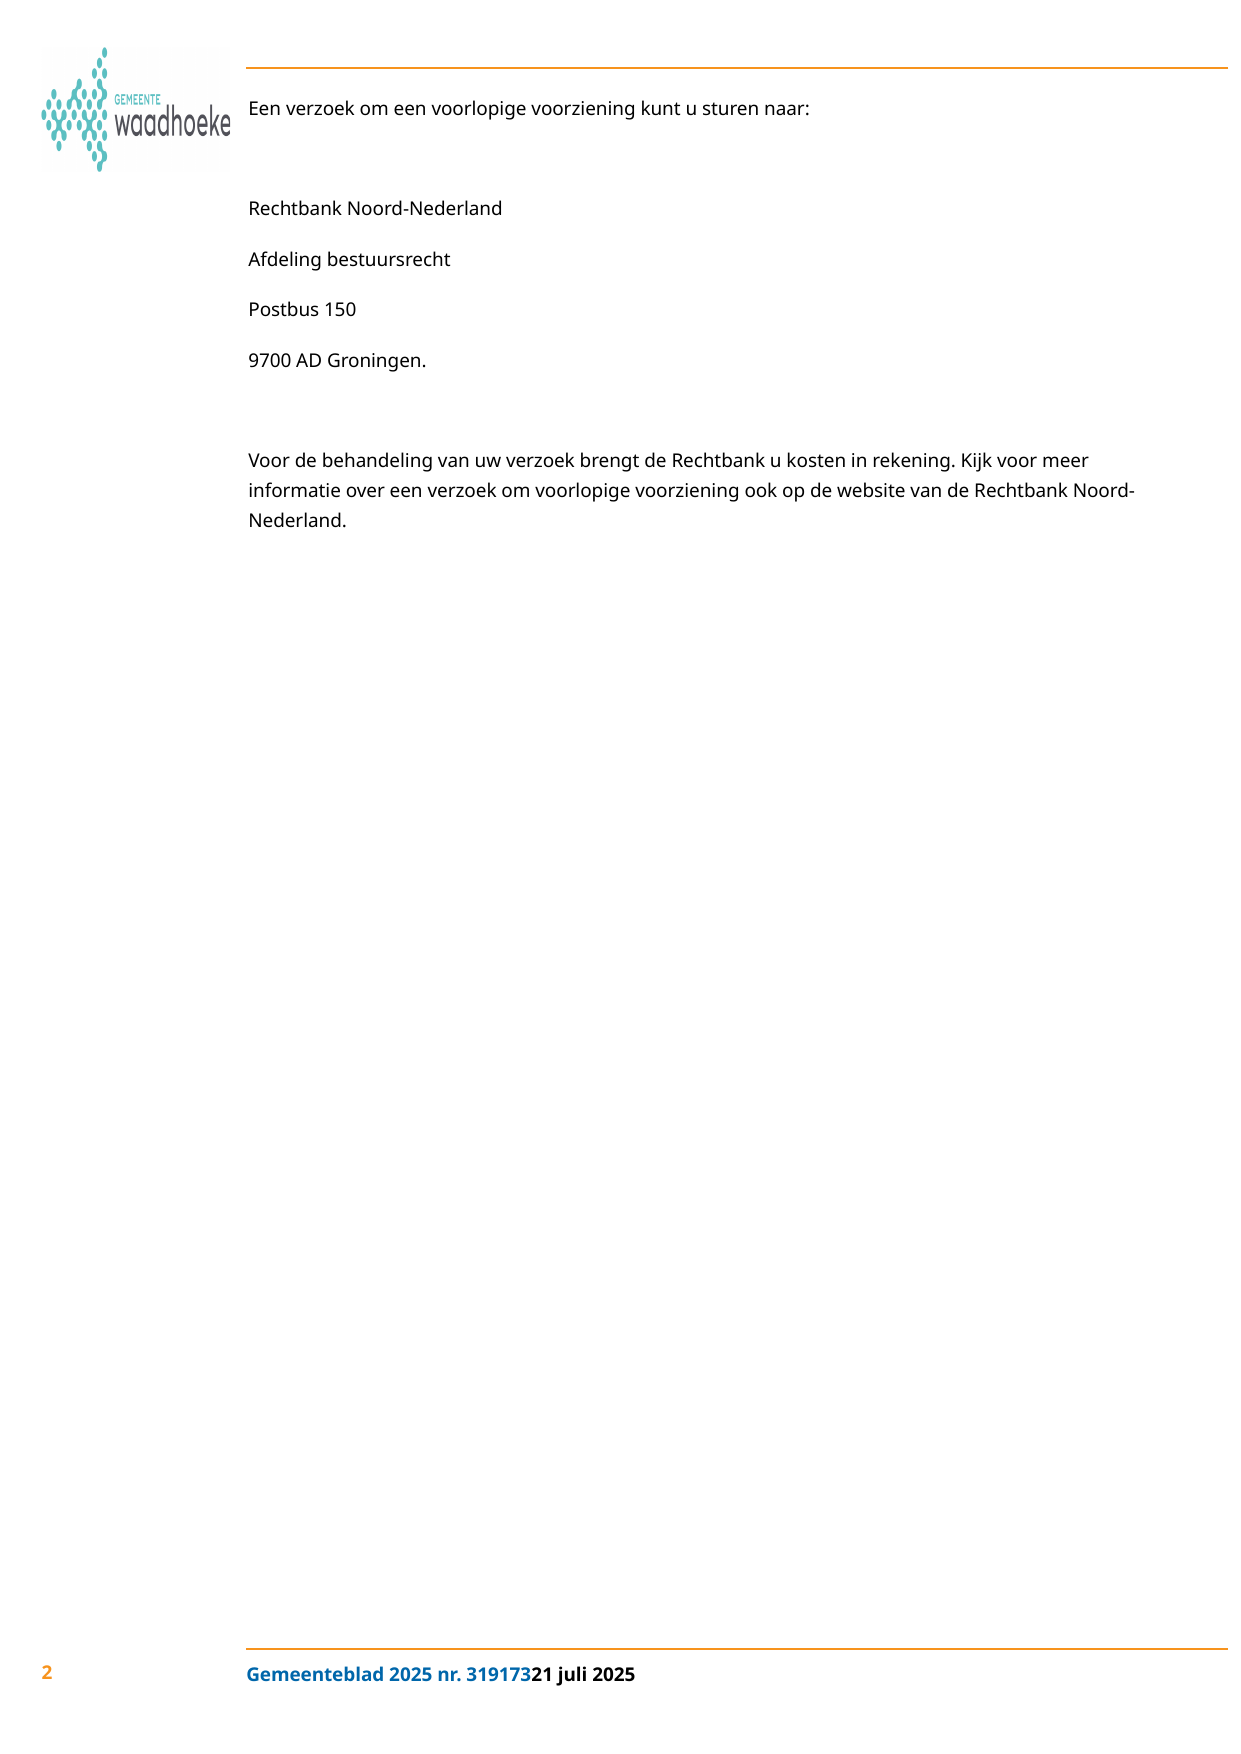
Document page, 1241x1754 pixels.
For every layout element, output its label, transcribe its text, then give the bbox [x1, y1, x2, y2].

text Voor de behandeling van uw verzoek brengt de Rechtbank u kosten in rekening. Kijk voor meer informatie over een verzoek om voorlopige voorziening ook op de website van de Rechtbank Noord-Nederland. [248, 448, 1152, 533]
text Een verzoek om een voorlopige voorziening kunt u sturen naar: [248, 95, 1152, 121]
text Rechtbank Noord-Nederland [248, 196, 1152, 221]
text Postbus 150 [248, 296, 1152, 322]
text Afdeling bestuursrecht [248, 246, 1152, 272]
text 9700 AD Groningen. [248, 347, 1152, 373]
picture [41, 47, 231, 172]
